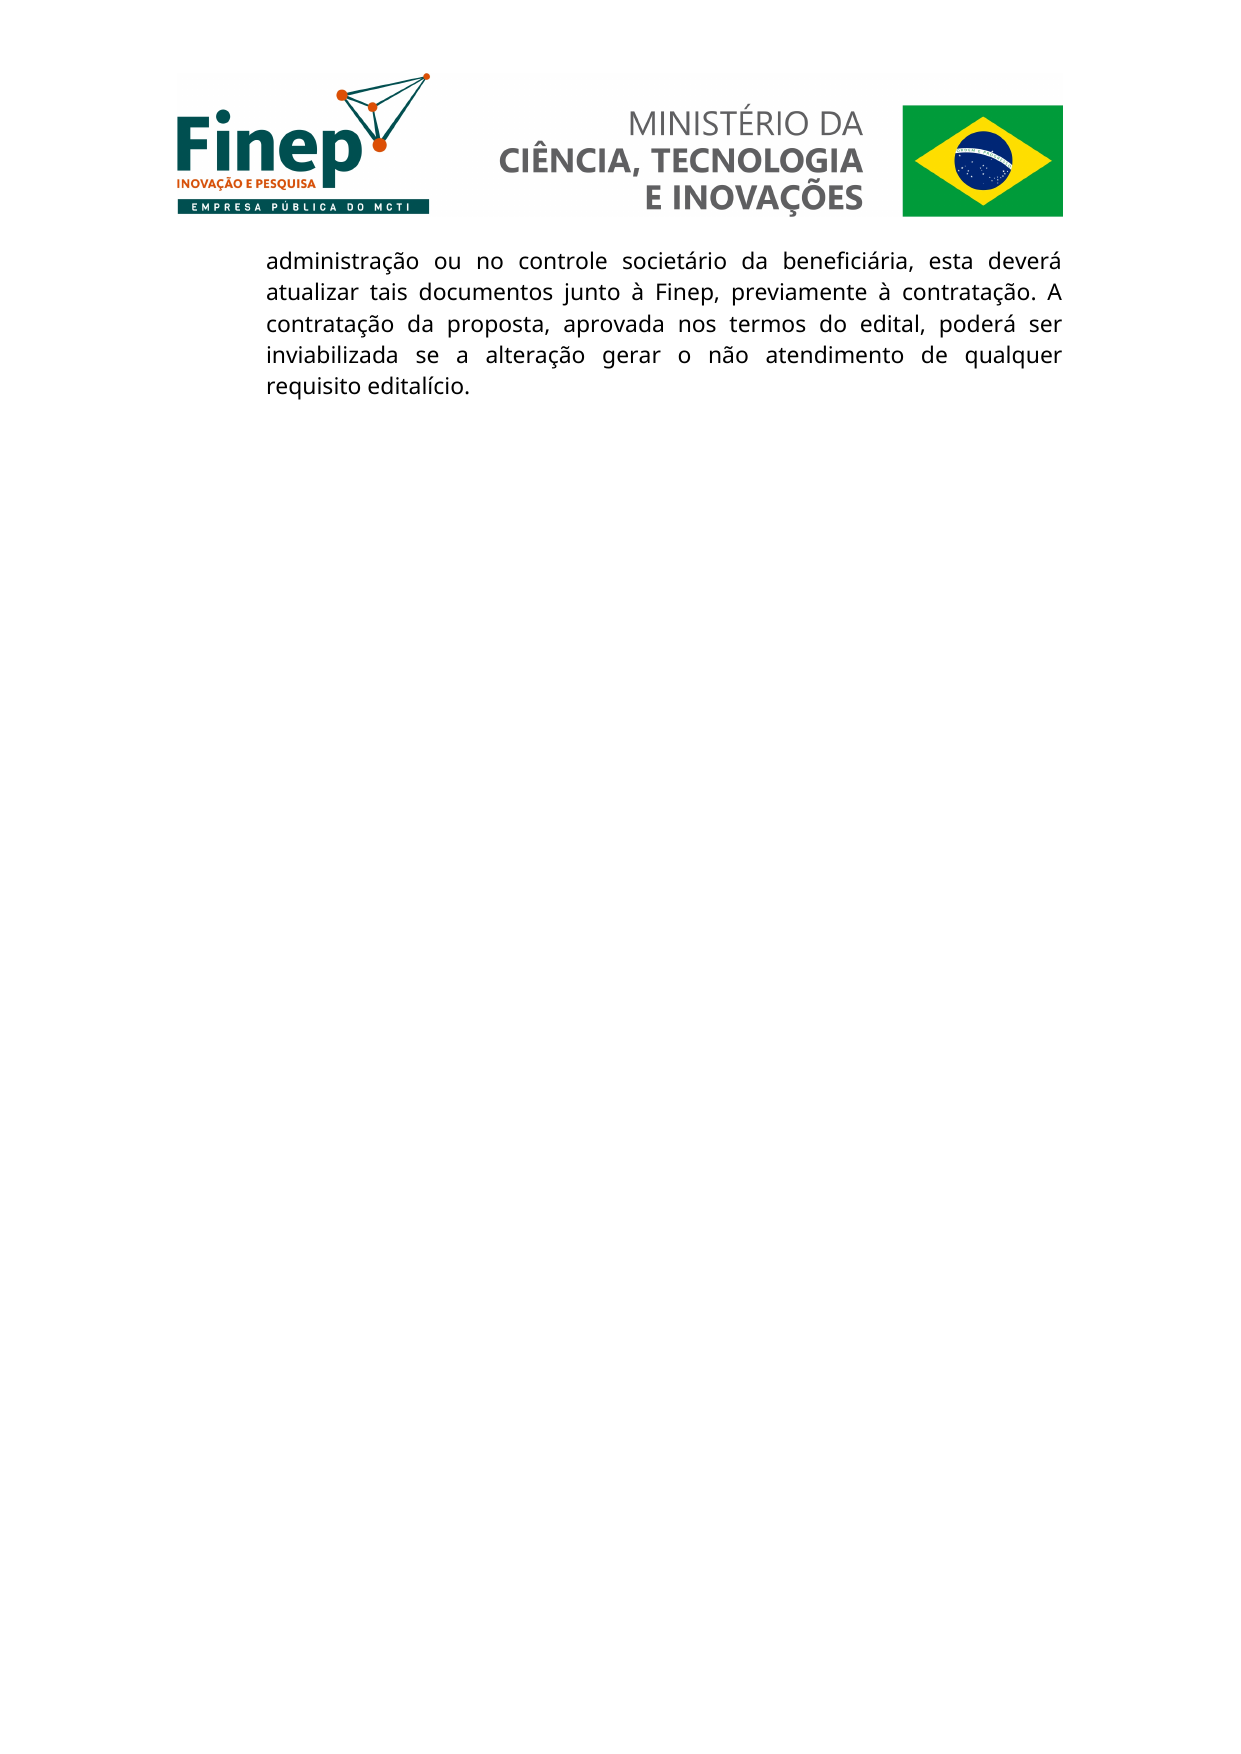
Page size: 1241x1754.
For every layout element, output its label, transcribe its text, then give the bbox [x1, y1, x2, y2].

list administração ou no controle societário da beneficiária, esta deverá atualizar tais documentos junto à Finep, previamente à contratação. A contratação da proposta, aprovada nos termos do edital, poderá ser inviabilizada se a alteração gerar o não atendimento de qualquer requisito editalício. [236, 245, 1063, 401]
